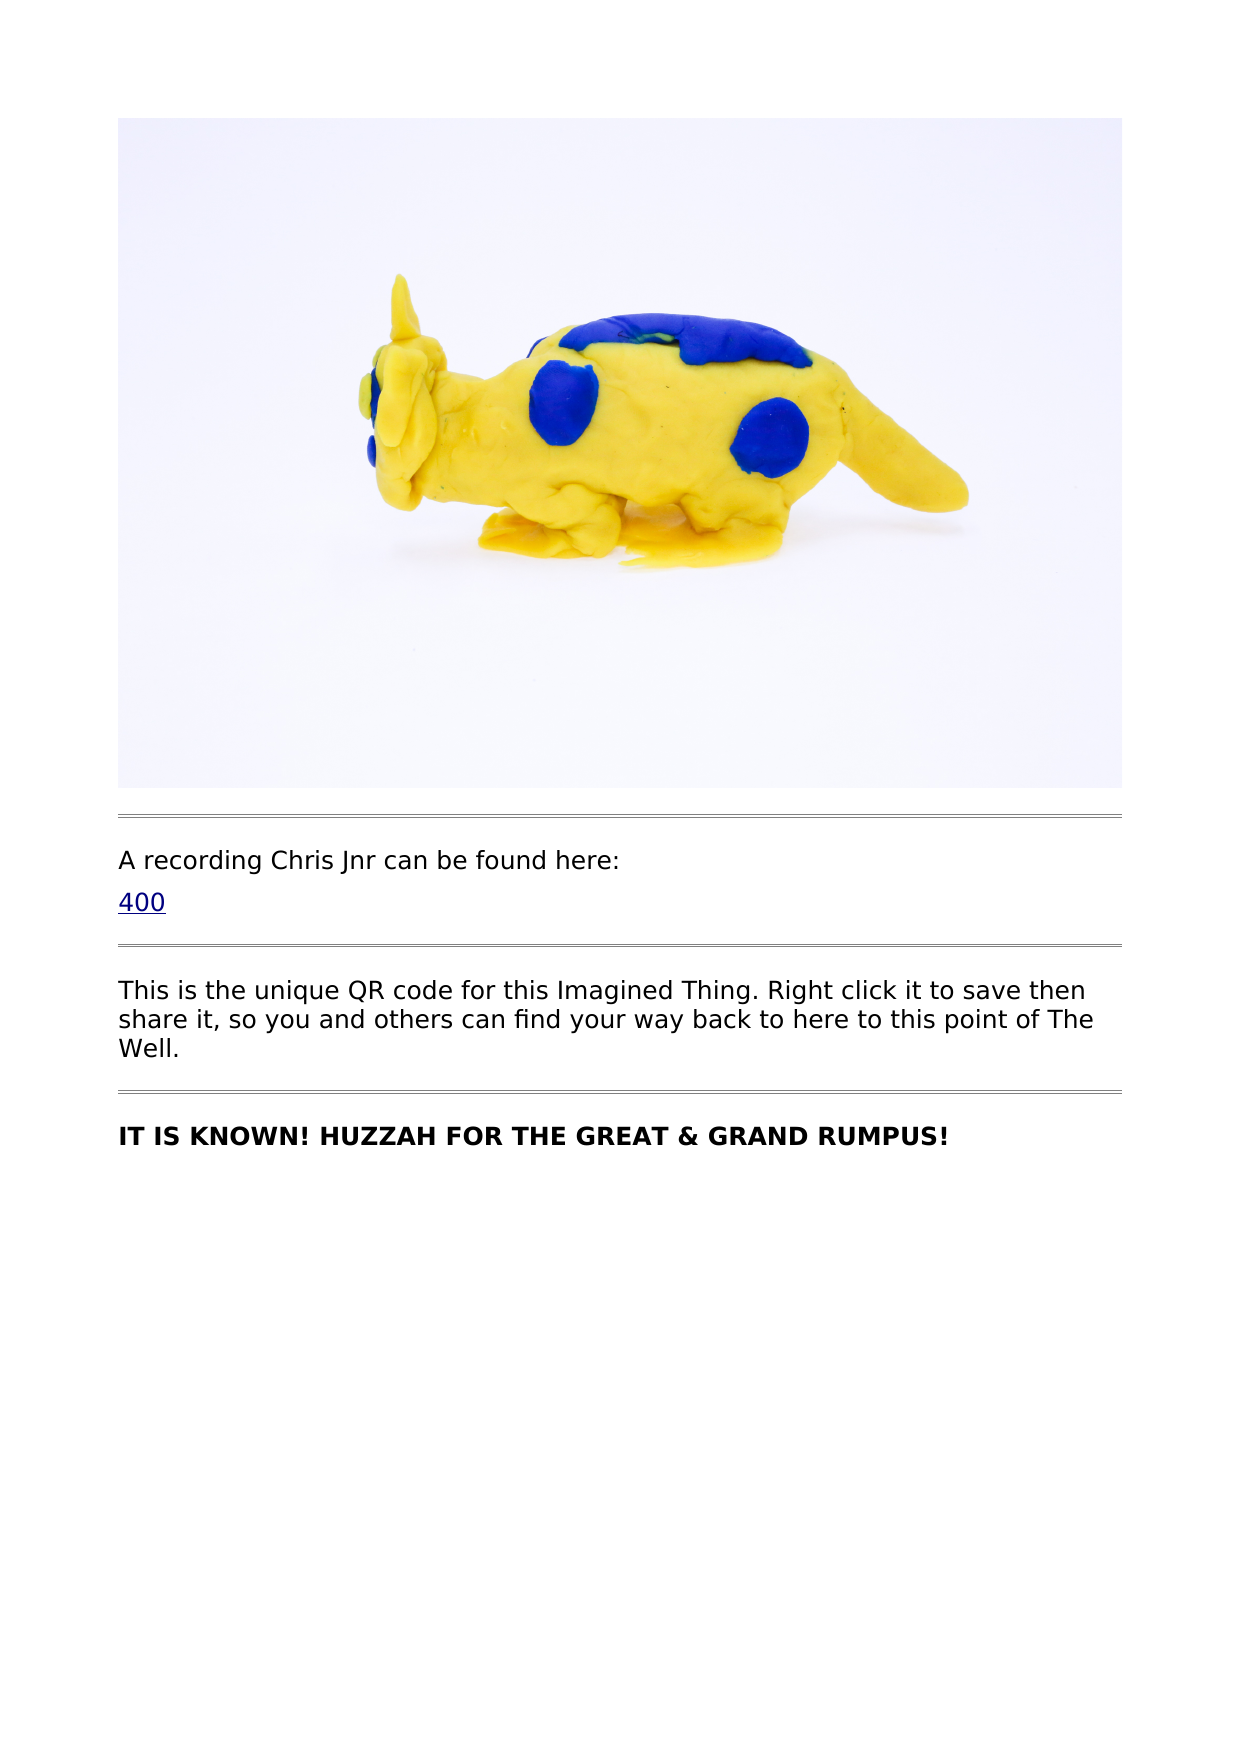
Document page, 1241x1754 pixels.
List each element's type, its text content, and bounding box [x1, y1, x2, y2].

text A recording Chris Jnr can be found here: [118, 846, 1122, 875]
text 400 [118, 888, 1122, 917]
picture [118, 118, 1123, 788]
text This is the unique QR code for this Imagined Thing. Right click it to save then share it, so you and others can find your way back to here to this point of The Well. [118, 976, 1122, 1063]
text IT IS KNOWN! HUZZAH FOR THE GREAT & GRAND RUMPUS! [118, 1122, 1122, 1151]
